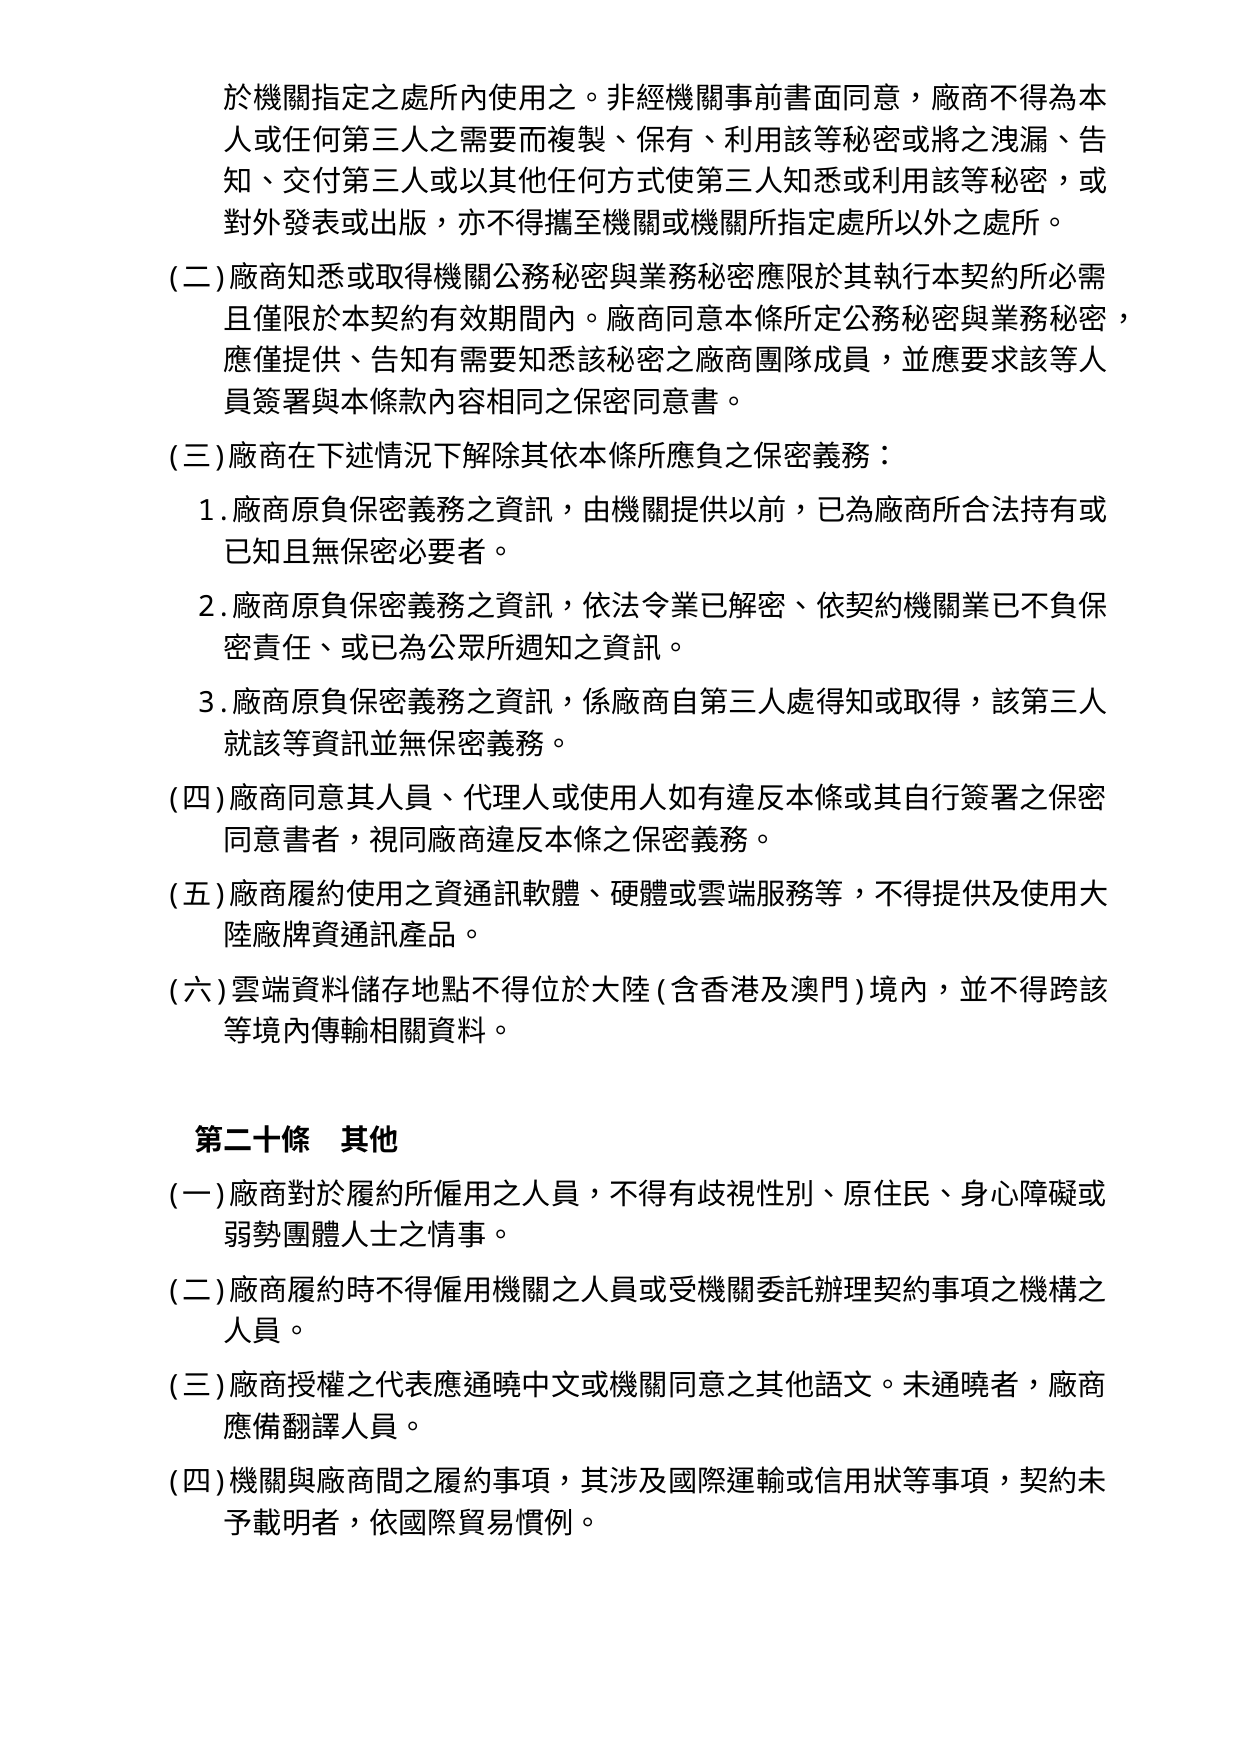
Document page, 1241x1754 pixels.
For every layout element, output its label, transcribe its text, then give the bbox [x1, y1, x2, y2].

text 第二十條 其他 [135, 1117, 1109, 1158]
text (一)廠商承諾於本契約有效期間內及本契約期滿或終止後，對於所得知或持有一切機關未標示得對外公開之公務秘密，以及機關依契約或法令對第三人負有保密義務未標示得對外公開之業務秘密，均應以善良管理人之注意妥為保管及確保其秘密性，並限於本契約目的範圍內，於機關指定之處所內使用之。非經機關事前書面同意，廠商不得為本人或任何第三人之需要而複製、保有、利用該等秘密或將之洩漏、告知、交付第三人或以其他任何方式使第三人知悉或利用該等秘密，或對外發表或出版，亦不得攜至機關或機關所指定處所以外之處所。 [164, 75, 1109, 242]
text 2.廠商原負保密義務之資訊，依法令業已解密、依契約機關業已不負保密責任、或已為公眾所週知之資訊。 [197, 583, 1109, 667]
text (二)廠商履約時不得僱用機關之人員或受機關委託辦理契約事項之機構之人員。 [164, 1267, 1109, 1350]
text (四)機關與廠商間之履約事項，其涉及國際運輸或信用狀等事項，契約未予載明者，依國際貿易慣例。 [164, 1458, 1109, 1542]
text 3.廠商原負保密義務之資訊，係廠商自第三人處得知或取得，該第三人就該等資訊並無保密義務。 [197, 679, 1109, 762]
text (三)廠商在下述情況下解除其依本條所應負之保密義務： [164, 433, 1109, 475]
text (二)廠商知悉或取得機關公務秘密與業務秘密應限於其執行本契約所必需且僅限於本契約有效期間內。廠商同意本條所定公務秘密與業務秘密，應僅提供、告知有需要知悉該秘密之廠商團隊成員，並應要求該等人員簽署與本條款內容相同之保密同意書。 [164, 254, 1109, 421]
text (五)廠商履約使用之資通訊軟體、硬體或雲端服務等，不得提供及使用大陸廠牌資通訊產品。 [164, 871, 1109, 954]
text 1.廠商原負保密義務之資訊，由機關提供以前，已為廠商所合法持有或已知且無保密必要者。 [197, 487, 1109, 571]
text (六)雲端資料儲存地點不得位於大陸(含香港及澳門)境內，並不得跨該等境內傳輸相關資料。 [164, 967, 1109, 1050]
text (三)廠商授權之代表應通曉中文或機關同意之其他語文。未通曉者，廠商應備翻譯人員。 [164, 1362, 1109, 1446]
text (四)廠商同意其人員、代理人或使用人如有違反本條或其自行簽署之保密同意書者，視同廠商違反本條之保密義務。 [164, 775, 1109, 858]
text (一)廠商對於履約所僱用之人員，不得有歧視性別、原住民、身心障礙或弱勢團體人士之情事。 [164, 1171, 1109, 1254]
